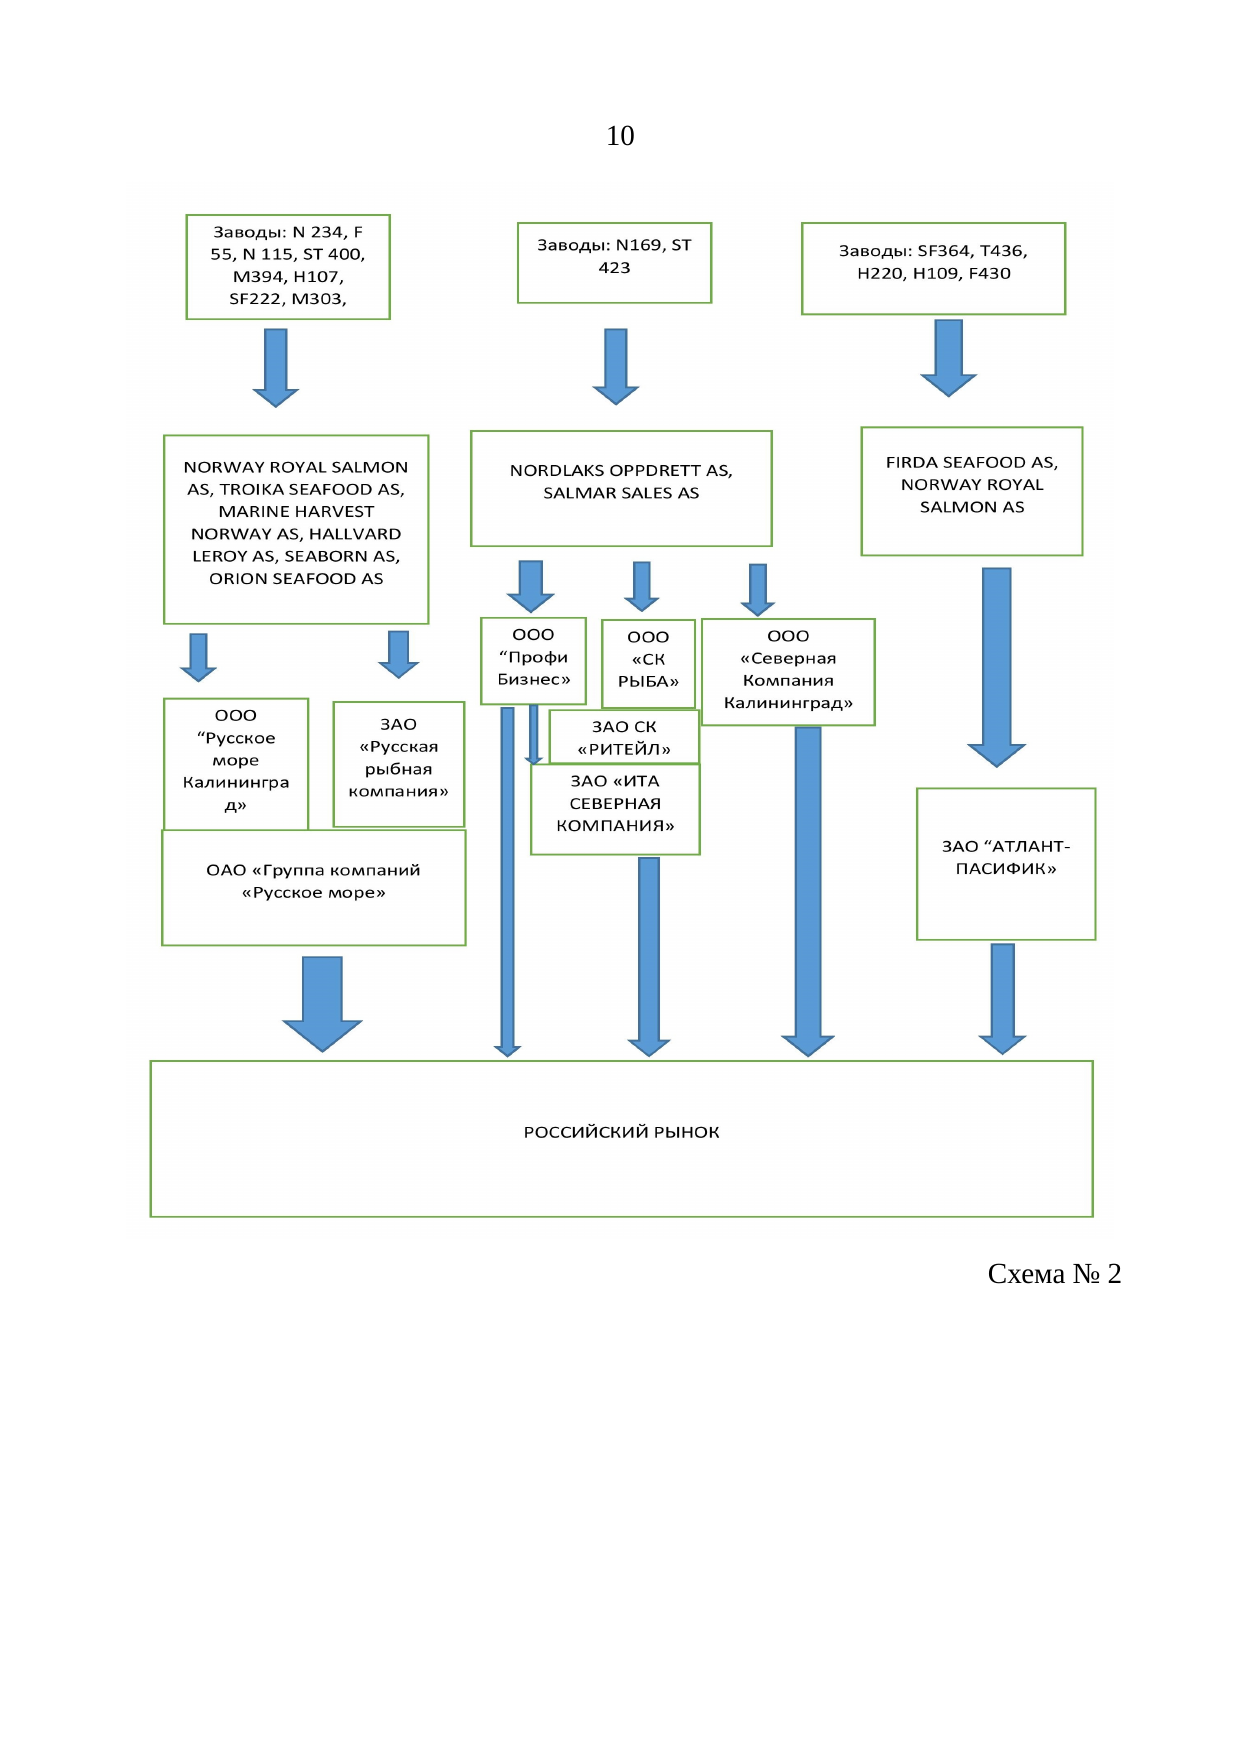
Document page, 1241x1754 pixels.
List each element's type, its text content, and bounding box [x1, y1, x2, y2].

text Схема № 2 [118, 913, 1122, 1289]
picture [126, 181, 1115, 1239]
